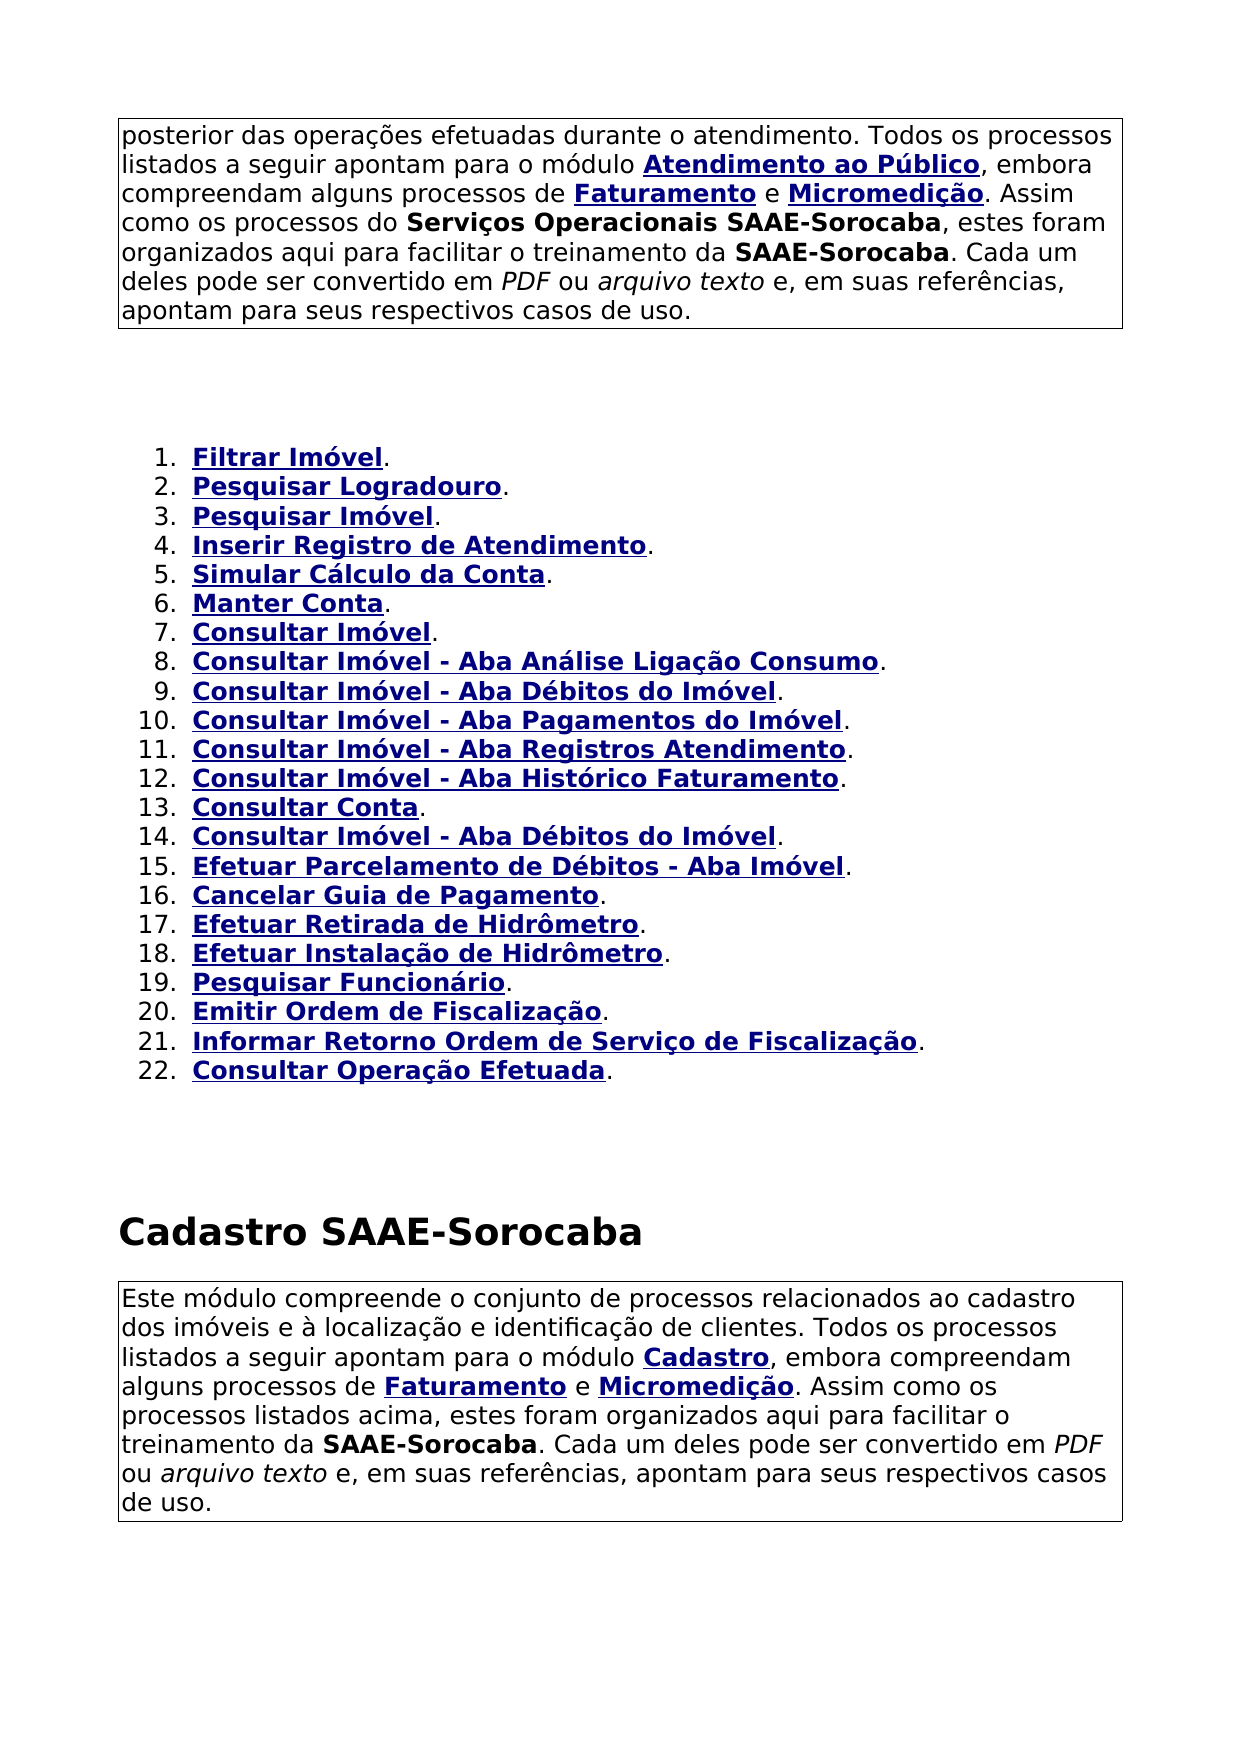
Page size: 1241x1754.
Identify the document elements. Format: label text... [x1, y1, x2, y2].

list Consultar Imóvel - Aba Débitos do Imóvel. [177, 823, 1122, 852]
list Consultar Imóvel - Aba Débitos do Imóvel. [177, 677, 1122, 706]
list Consultar Imóvel - Aba Histórico Faturamento. [177, 764, 1122, 793]
list Pesquisar Imóvel. [177, 502, 1122, 531]
list Simular Cálculo da Conta. [177, 560, 1122, 589]
table_header posterior das operações efetuadas durante o atendimento. Todos os processos listados a seguir apontam para o módulo Atendimento ao Público, embora compreendam alguns processos de Faturamento e Micromedição. Assim como os processos do Serviços Operacionais SAAE-Sorocaba, estes foram organizados aqui para facilitar o treinamento da SAAE-Sorocaba. Cada um deles pode ser convertido em PDF ou arquivo texto e, em suas referências, apontam para seus respectivos casos de uso. [119, 119, 1122, 328]
list Inserir Registro de Atendimento. [177, 531, 1122, 560]
subtitle Cadastro SAAE-Sorocaba [118, 1210, 1122, 1254]
list Consultar Operação Efetuada. [177, 1056, 1122, 1085]
table_header Este módulo compreende o conjunto de processos relacionados ao cadastro dos imóveis e à localização e identificação de clientes. Todos os processos listados a seguir apontam para o módulo Cadastro, embora compreendam alguns processos de Faturamento e Micromedição. Assim como os processos listados acima, estes foram organizados aqui para facilitar o treinamento da SAAE-Sorocaba. Cada um deles pode ser convertido em PDF ou arquivo texto e, em suas referências, apontam para seus respectivos casos de uso. [119, 1282, 1122, 1521]
list Consultar Imóvel - Aba Pagamentos do Imóvel. [177, 706, 1122, 735]
list Cancelar Guia de Pagamento. [177, 881, 1122, 910]
list Pesquisar Funcionário. [177, 968, 1122, 998]
list Consultar Imóvel - Aba Análise Ligação Consumo. [177, 648, 1122, 677]
list Manter Conta. [177, 589, 1122, 618]
list Efetuar Instalação de Hidrômetro. [177, 939, 1122, 968]
list Consultar Conta. [177, 793, 1122, 823]
list Consultar Imóvel - Aba Registros Atendimento. [177, 735, 1122, 764]
list Emitir Ordem de Fiscalização. [177, 998, 1122, 1027]
list Efetuar Retirada de Hidrômetro. [177, 910, 1122, 939]
list Consultar Imóvel. [177, 618, 1122, 648]
list Efetuar Parcelamento de Débitos - Aba Imóvel. [177, 852, 1122, 881]
list Filtrar Imóvel. [177, 443, 1122, 473]
list Pesquisar Logradouro. [177, 473, 1122, 502]
list Informar Retorno Ordem de Serviço de Fiscalização. [177, 1027, 1122, 1056]
